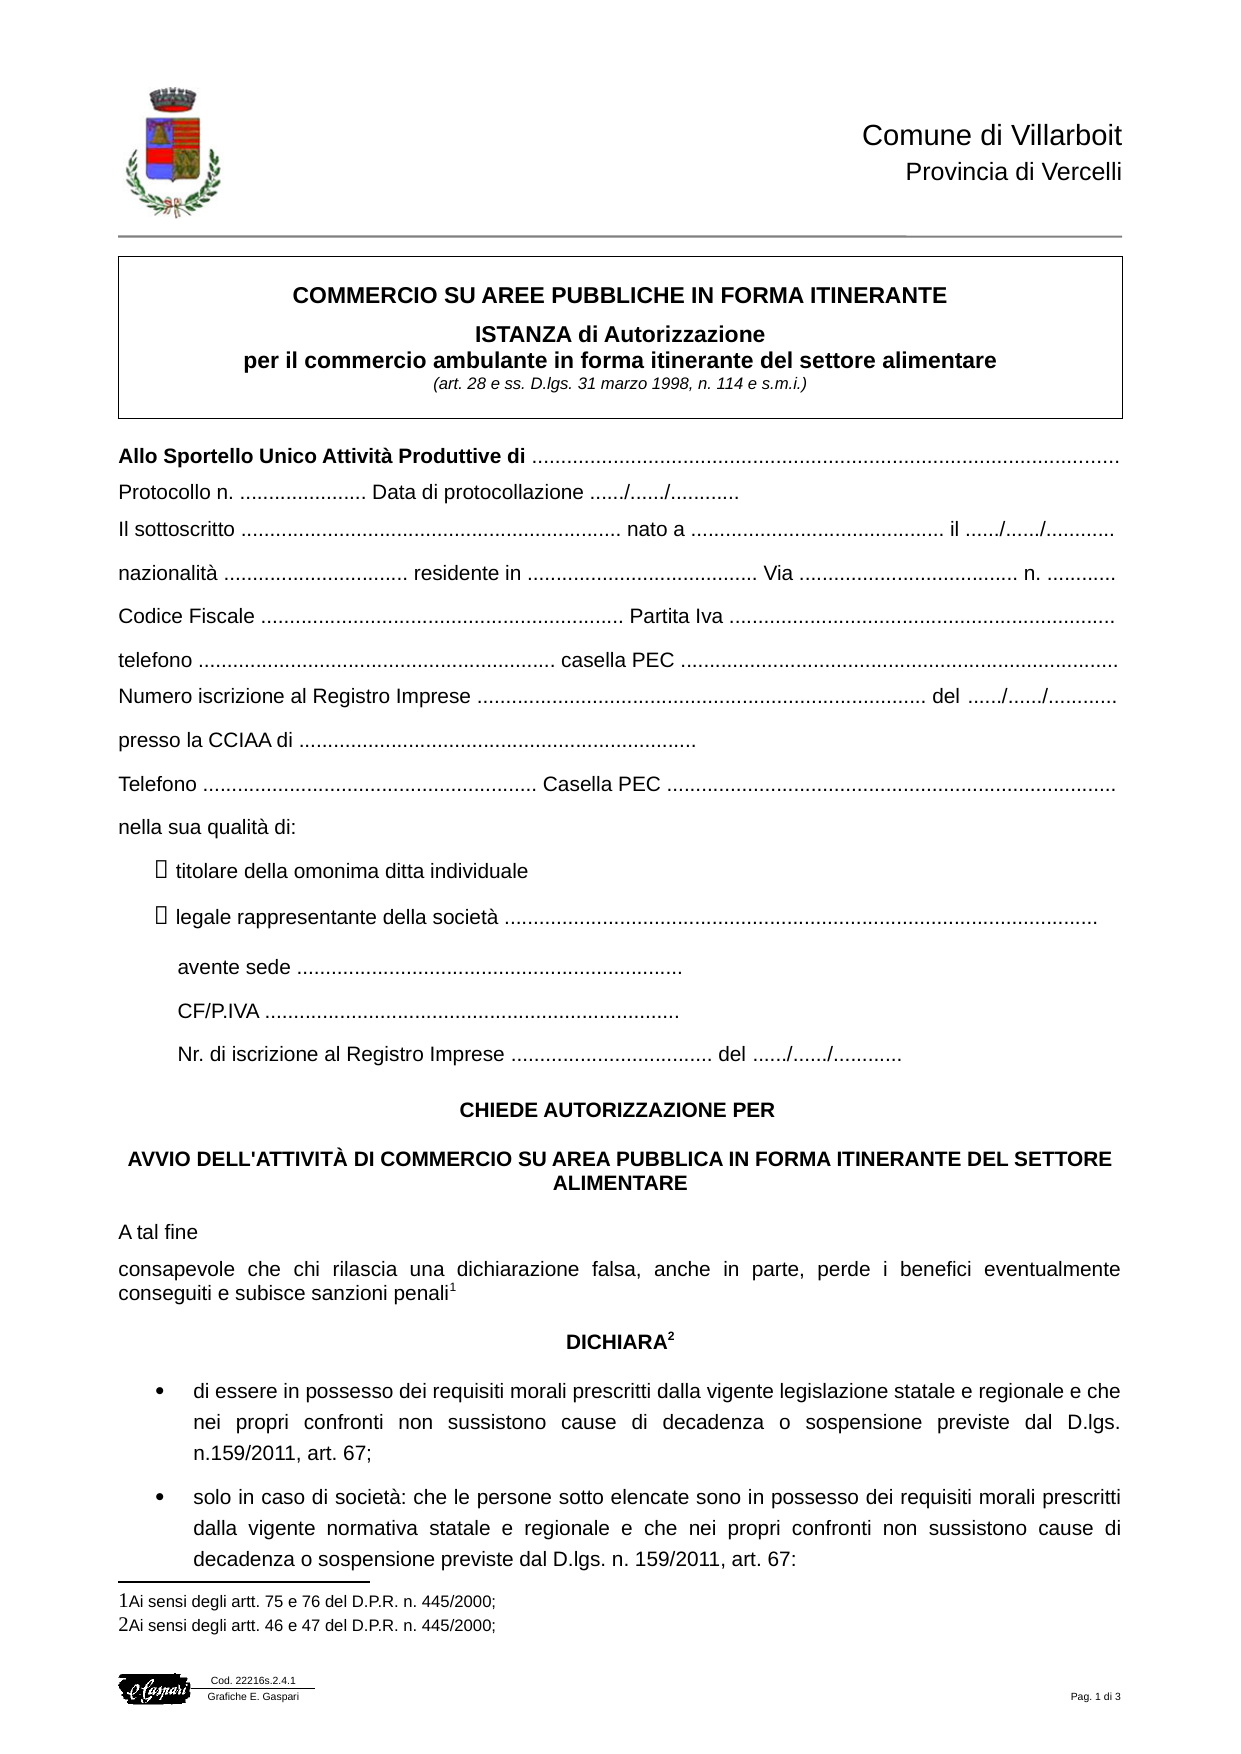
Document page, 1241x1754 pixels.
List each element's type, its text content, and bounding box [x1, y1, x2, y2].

text presso la CCIAA di ..................................................................... [118, 728, 1122, 752]
text Protocollo n. ...................... Data di protocollazione ....../....../............ [118, 480, 1122, 504]
text Ai sensi degli artt. 75 e 76 del D.P.R. n. 445/2000; [118, 1588, 1122, 1612]
text Ai sensi degli artt. 46 e 47 del D.P.R. n. 445/2000; [118, 1612, 1122, 1636]
text telefono .............................................................. casella PEC ............................................................................ [118, 648, 1122, 672]
text DICHIARA [118, 1329, 1122, 1353]
list solo in caso di società: che le persone sotto elencate sono in possesso dei requisiti morali prescritti dalla vigente normativa statale e regionale e che nei propri confronti non sussistono cause di decadenza o sospensione previste dal D.lgs. n. 159/2011, art. 67: [156, 1484, 1122, 1571]
text Provincia di Vercelli [224, 157, 1122, 185]
table_header COMMERCIO SU AREE PUBBLICHE IN FORMA ITINERANTE ISTANZA di Autorizzazione per il commercio ambulante in forma itinerante del settore alimentare (art. 28 e ss. D.lgs. 31 marzo 1998, n. 114 e s.m.i.) [119, 257, 1122, 418]
text Allo Sportello Unico Attività Produttive di [118, 444, 1122, 468]
text nella sua qualità di: [118, 815, 1122, 839]
text  titolare della omonima ditta individuale [153, 851, 1122, 886]
text Comune di Villarboit [224, 118, 1122, 152]
picture [117, 1672, 191, 1705]
text Nr. di iscrizione al Registro Imprese ................................... del ....../....../............ [177, 1042, 1122, 1066]
text Numero iscrizione al Registro Imprese .............................................................................. del ....../....../............ [118, 684, 1122, 708]
list di essere in possesso dei requisiti morali prescritti dalla vigente legislazione statale e regionale e che nei propri confronti non sussistono cause di decadenza o sospensione previste dal D.lgs. n.159/2011, art. 67; [156, 1378, 1122, 1465]
text AVVIO DELL'ATTIVITÀ DI COMMERCIO SU AREA PUBBLICA IN FORMA ITINERANTE DEL SETTORE ALIMENTARE [118, 1147, 1122, 1195]
text Codice Fiscale ............................................................... Partita Iva ................................................................... [118, 604, 1122, 628]
text  legale rappresentante della società ....................................................................................................... [153, 898, 1122, 932]
text nazionalità ................................ residente in ........................................ Via ...................................... n. ............ [118, 560, 1122, 584]
text Il sottoscritto .................................................................. nato a ............................................ il ....../....../............ [118, 517, 1122, 541]
picture [122, 87, 224, 219]
text A tal fine [118, 1220, 1122, 1244]
text Telefono .......................................................... Casella PEC .............................................................................. [118, 771, 1122, 795]
text CF/P.IVA ........................................................................ [177, 998, 1122, 1022]
text consapevole che chi rilascia una dichiarazione falsa, anche in parte, perde i benefici eventualmente conseguiti e subisce sanzioni penali [118, 1257, 1122, 1304]
text CHIEDE AUTORIZZAZIONE PER [118, 1098, 1122, 1122]
text avente sede ................................................................... [177, 955, 1122, 979]
